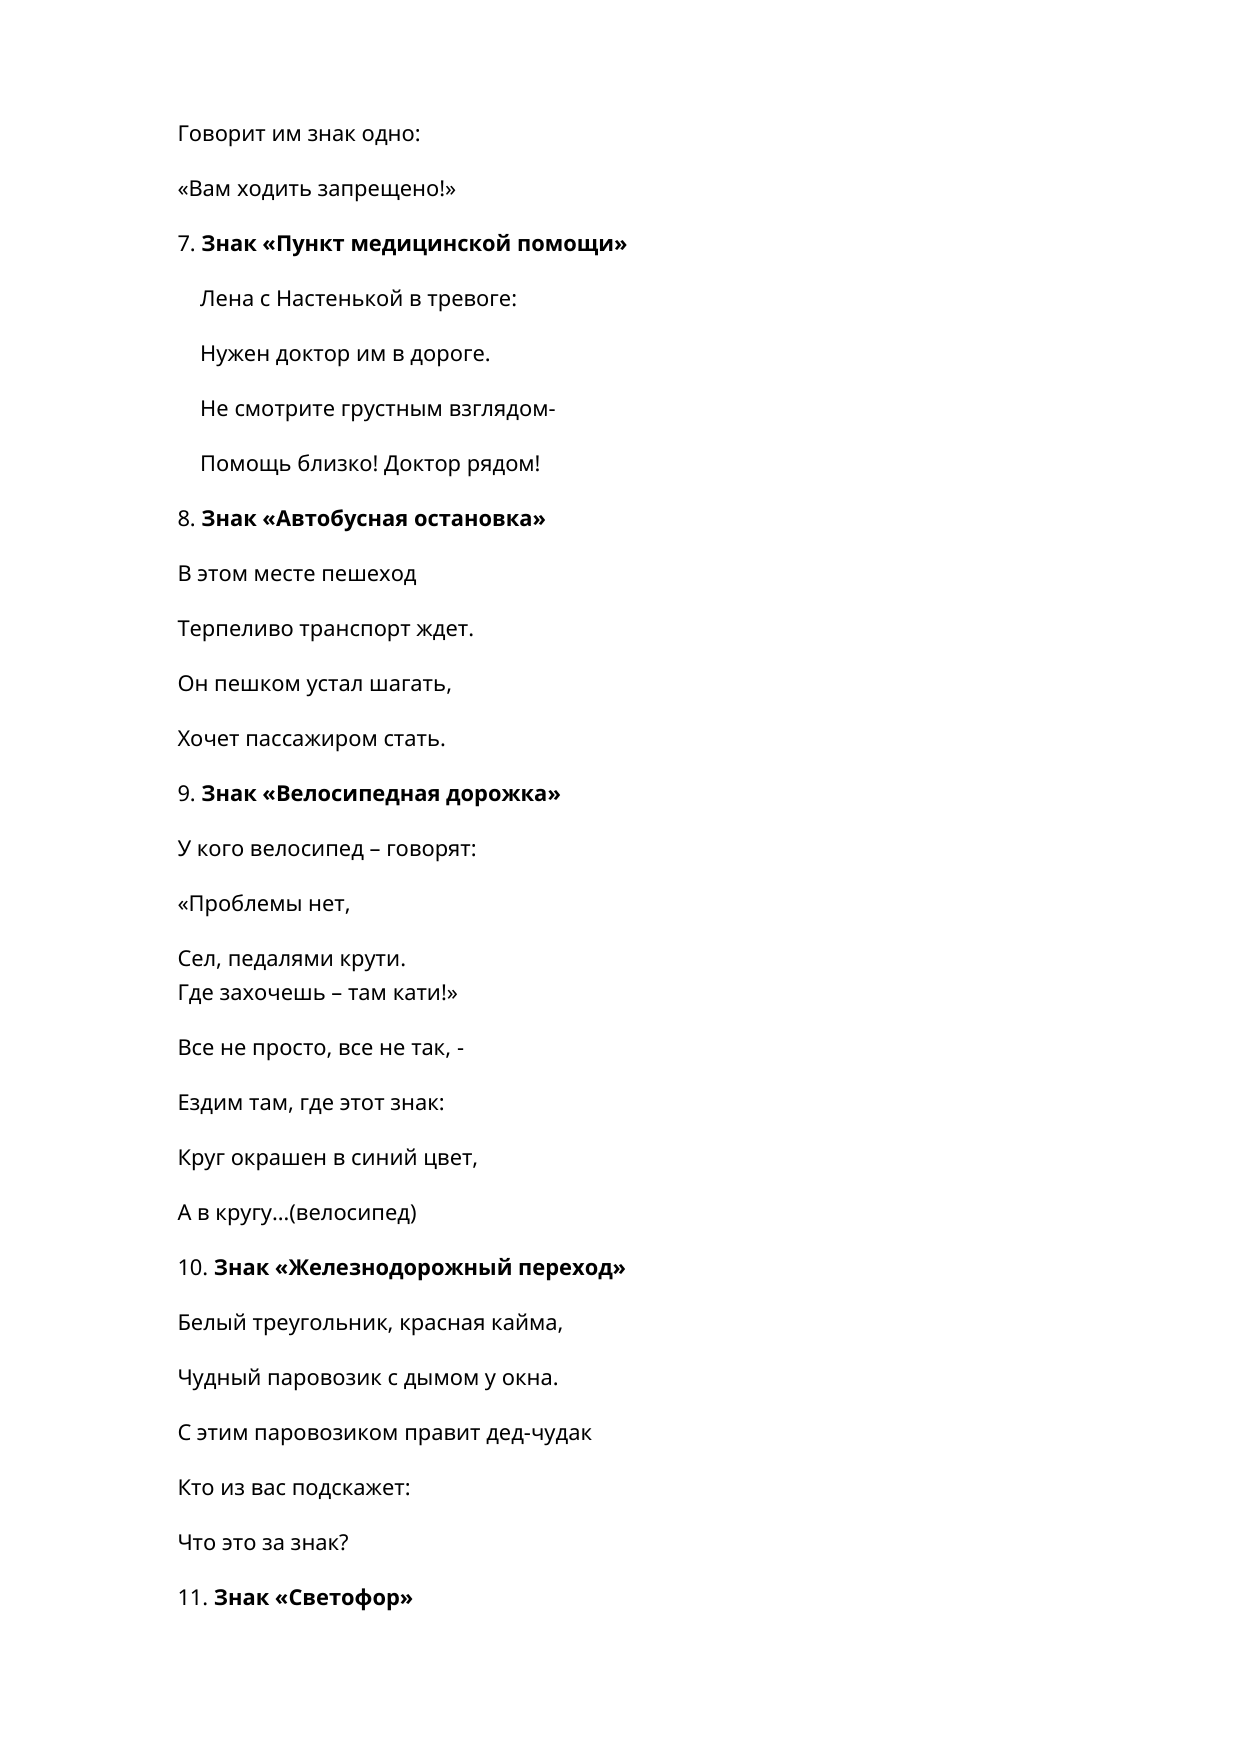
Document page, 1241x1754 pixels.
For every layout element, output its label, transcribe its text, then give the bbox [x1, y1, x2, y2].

text Что это за знак? [177, 1527, 1152, 1557]
text 11. Знак «Светофор» [177, 1582, 1152, 1612]
text А в кругу…(велосипед) [177, 1197, 1152, 1227]
text С этим паровозиком правит дед-чудак [177, 1417, 1152, 1447]
text Сел, педалями крути. Где захочешь – там кати!» [177, 943, 1152, 1007]
text «Вам ходить запрещено!» [177, 173, 1152, 203]
text 9. Знак «Велосипедная дорожка» [177, 778, 1152, 808]
text 7. Знак «Пункт медицинской помощи» [177, 228, 1152, 258]
text Лена с Настенькой в тревоге: [177, 283, 1152, 313]
text Чудный паровозик с дымом у окна. [177, 1362, 1152, 1392]
text 8. Знак «Автобусная остановка» [177, 503, 1152, 533]
text Ездим там, где этот знак: [177, 1087, 1152, 1117]
text Терпеливо транспорт ждет. [177, 613, 1152, 643]
text Говорит им знак одно: [177, 118, 1152, 148]
text Круг окрашен в синий цвет, [177, 1142, 1152, 1172]
text Белый треугольник, красная кайма, [177, 1307, 1152, 1337]
text Хочет пассажиром стать. [177, 723, 1152, 753]
text Нужен доктор им в дороге. [177, 338, 1152, 368]
text В этом месте пешеход [177, 558, 1152, 588]
text Не смотрите грустным взглядом- [177, 393, 1152, 423]
text Кто из вас подскажет: [177, 1472, 1152, 1502]
text Все не просто, все не так, - [177, 1032, 1152, 1062]
text Помощь близко! Доктор рядом! [177, 448, 1152, 478]
text «Проблемы нет, [177, 888, 1152, 918]
text У кого велосипед – говорят: [177, 833, 1152, 863]
text 10. Знак «Железнодорожный переход» [177, 1252, 1152, 1282]
text Он пешком устал шагать, [177, 668, 1152, 698]
